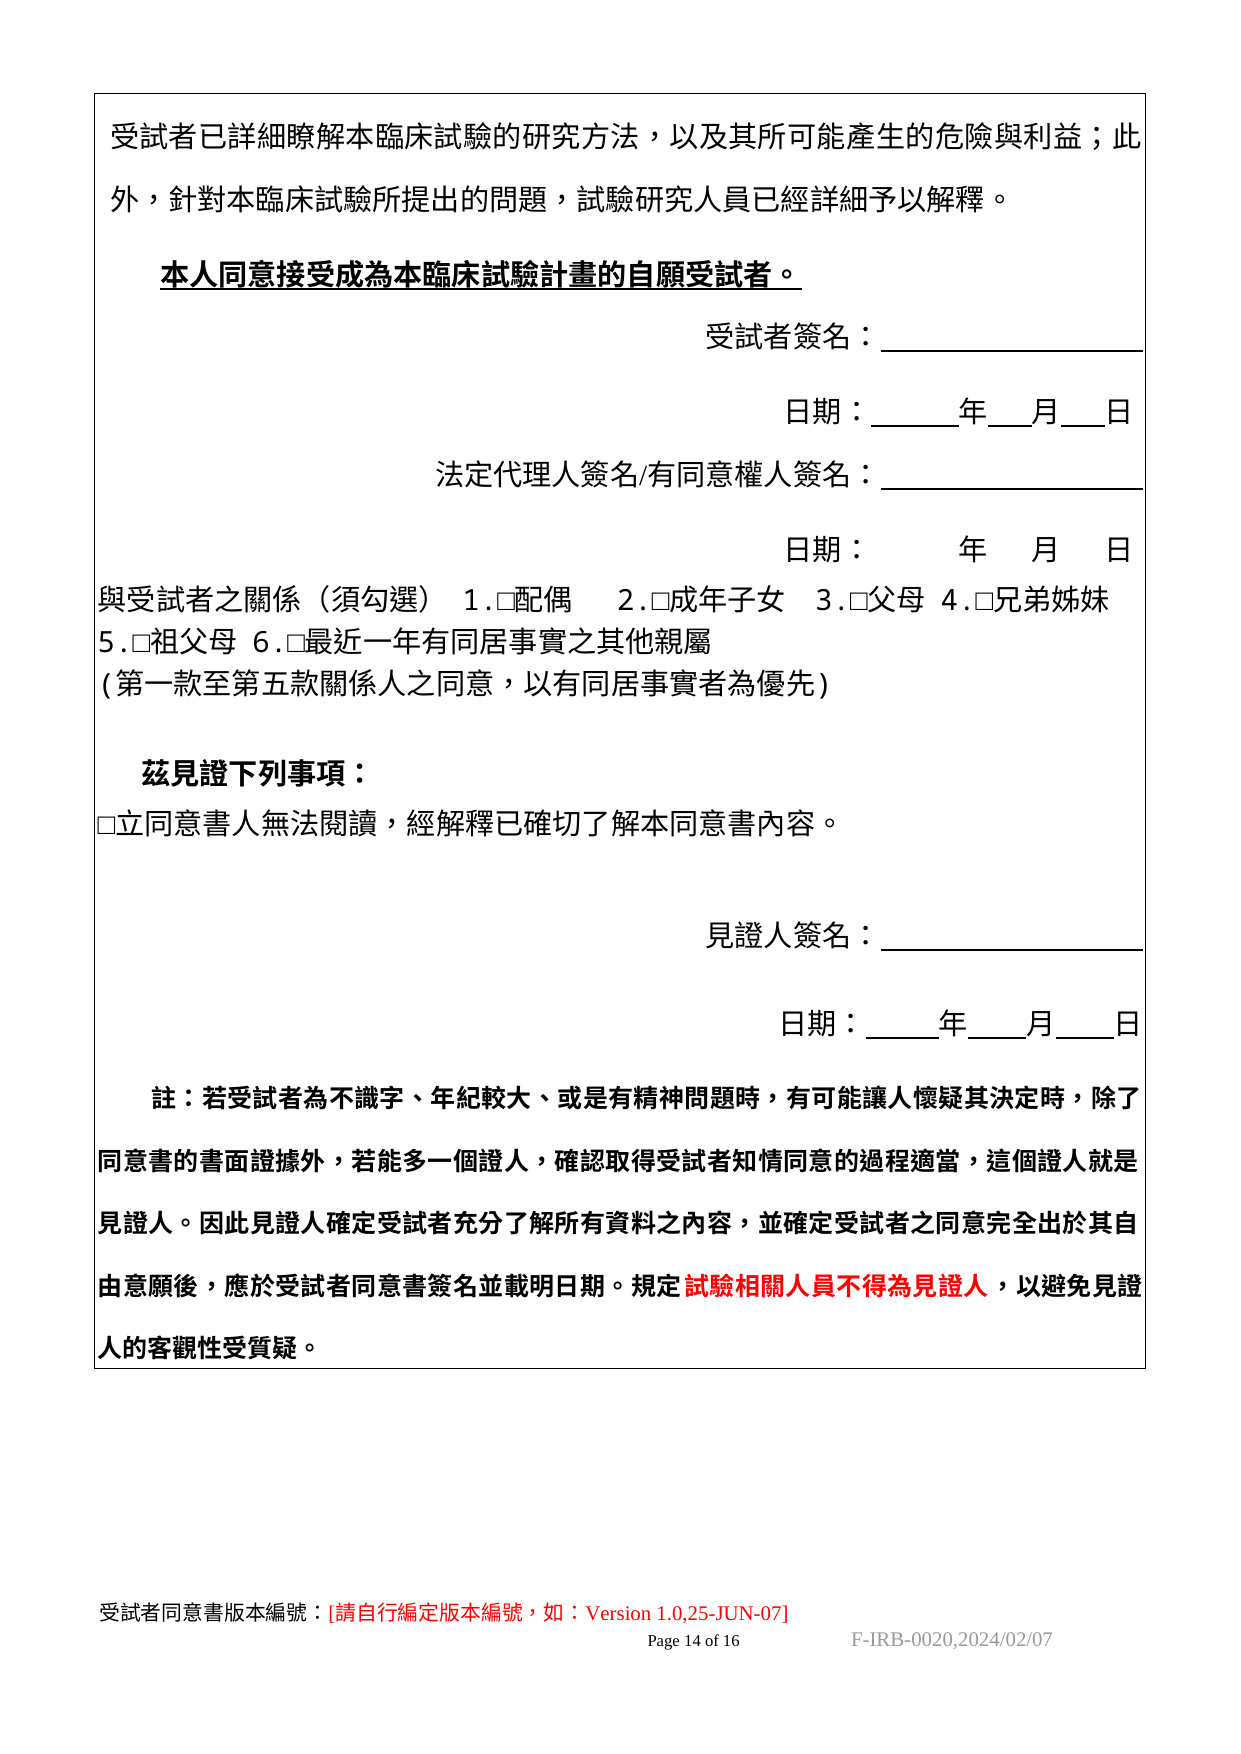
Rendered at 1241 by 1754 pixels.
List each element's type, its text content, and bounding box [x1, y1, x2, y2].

table_header 受試者已詳細瞭解本臨床試驗的研究方法，以及其所可能產生的危險與利益；此外，針對本臨床試驗所提出的問題，試驗研究人員已經詳細予以解釋。 本人同意接受成為本臨床試驗計畫的自願受試者。 受試者簽名： 日期： 年 月 日 法定代理人簽名/有同意權人簽名： 日期： 年 月 日 與受試者之關係（須勾選） 1.□配偶 2.□成年子女 3.□父母 4.□兄弟姊妹 5.□祖父母 6.□最近一年有同居事實之其他親屬 (第一款至第五款關係人之同意，以有同居事實者為優先) 茲見證下列事項： □立同意書人無法閱讀，經解釋已確切了解本同意書內容。 見證人簽名： 日期： 年 月 日 註：若受試者為不識字、年紀較大、或是有精神問題時，有可能讓人懷疑其決定時，除了同意書的書面證據外，若能多一個證人，確認取得受試者知情同意的過程適當，這個證人就是見證人。因此見證人確定受試者充分了解所有資料之內容，並確定受試者之同意完全出於其自由意願後，應於受試者同意書簽名並載明日期。規定試驗相關人員不得為見證人，以避免見證人的客觀性受質疑。 [95, 94, 1145, 1367]
